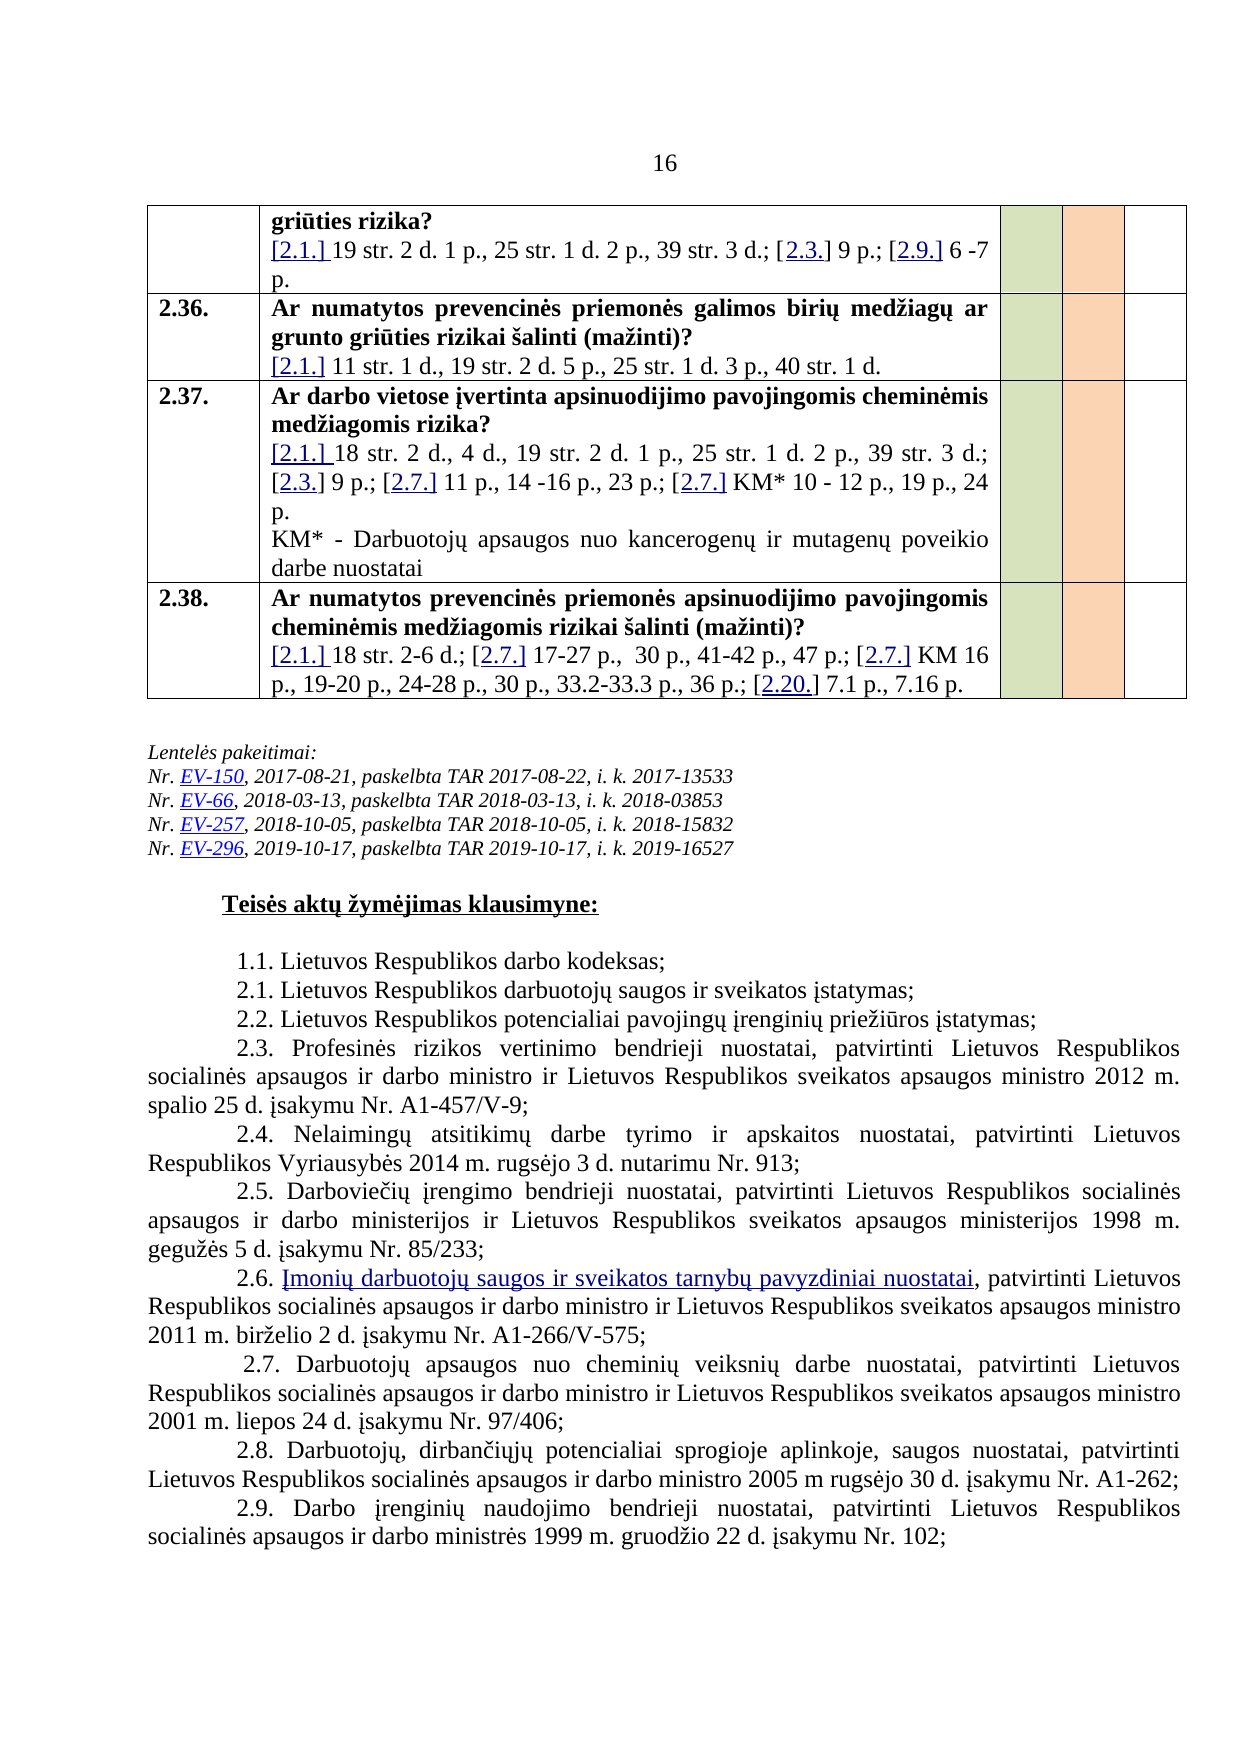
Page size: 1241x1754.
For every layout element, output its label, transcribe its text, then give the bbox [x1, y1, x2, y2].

text 2.3. Profesinės rizikos vertinimo bendrieji nuostatai, patvirtinti Lietuvos Respublikos socialinės apsaugos ir darbo ministro ir Lietuvos Respublikos sveikatos apsaugos ministro 2012 m. spalio 25 d. įsakymu Nr. A1-457/V-9; [148, 1033, 1181, 1119]
table_cell  [1001, 583, 1062, 698]
text Teisės aktų žymėjimas klausimyne: [103, 889, 1181, 918]
table_cell  [1125, 381, 1186, 582]
table_cell  [1001, 294, 1062, 380]
text Nr. EV-150, 2017-08-21, paskelbta TAR 2017-08-22, i. k. 2017-13533 [148, 764, 1181, 788]
text 2.8. Darbuotojų, dirbančiųjų potencialiai sprogioje aplinkoje, saugos nuostatai, patvirtinti Lietuvos Respublikos socialinės apsaugos ir darbo ministro 2005 m rugsėjo 30 d. įsakymu Nr. A1-262; [148, 1435, 1181, 1493]
table_cell Ar darbo vietose įvertinta apsinuodijimo pavojingomis cheminėmis medžiagomis rizika? [2.1.] 18 str. 2 d., 4 d., 19 str. 2 d. 1 p., 25 str. 1 d. 2 p., 39 str. 3 d.; [2.3.] 9 p.; [2.7.] 11 p., 14 -16 p., 23 p.; [2.7.] KM* 10 - 12 p., 19 p., 24 p. KM* - Darbuotojų apsaugos nuo kancerogenų ir mutagenų poveikio darbe nuostatai [260, 381, 1000, 582]
table_cell [1001, 206, 1062, 292]
text 2.4. Nelaimingų atsitikimų darbe tyrimo ir apskaitos nuostatai, patvirtinti Lietuvos Respublikos Vyriausybės 2014 m. rugsėjo 3 d. nutarimu Nr. 913; [148, 1119, 1181, 1176]
table_cell  [1125, 294, 1186, 380]
text Lentelės pakeitimai: [148, 740, 1181, 764]
table_cell 2.37. [148, 381, 259, 582]
table_cell  [1063, 583, 1124, 698]
table_cell [1187, 293, 1193, 380]
table_cell griūties rizika? [2.1.] 19 str. 2 d. 1 p., 25 str. 1 d. 2 p., 39 str. 3 d.; [2.3.] 9 p.; [2.9.] 6 -7 p. [260, 206, 1000, 292]
text 2.6. Įmonių darbuotojų saugos ir sveikatos tarnybų pavyzdiniai nuostatai, patvirtinti Lietuvos Respublikos socialinės apsaugos ir darbo ministro ir Lietuvos Respublikos sveikatos apsaugos ministro 2011 m. birželio 2 d. įsakymu Nr. A1-266/V-575; [148, 1263, 1181, 1349]
text Nr. EV-257, 2018-10-05, paskelbta TAR 2018-10-05, i. k. 2018-15832 [148, 812, 1181, 836]
table_cell Ar numatytos prevencinės priemonės apsinuodijimo pavojingomis cheminėmis medžiagomis rizikai šalinti (mažinti)? [2.1.] 18 str. 2-6 d.; [2.7.] 17-27 p., 30 p., 41-42 p., 47 p.; [2.7.] KM 16 p., 19-20 p., 24-28 p., 30 p., 33.2-33.3 p., 36 p.; [2.20.] 7.1 p., 7.16 p. [260, 583, 1000, 698]
table_cell 2.38. [148, 583, 259, 698]
table_cell Ar numatytos prevencinės priemonės galimos birių medžiagų ar grunto griūties rizikai šalinti (mažinti)? [2.1.] 11 str. 1 d., 19 str. 2 d. 5 p., 25 str. 1 d. 3 p., 40 str. 1 d. [260, 294, 1000, 380]
text 2.7. Darbuotojų apsaugos nuo cheminių veiksnių darbe nuostatai, patvirtinti Lietuvos Respublikos socialinės apsaugos ir darbo ministro ir Lietuvos Respublikos sveikatos apsaugos ministro 2001 m. liepos 24 d. įsakymu Nr. 97/406; [148, 1349, 1181, 1435]
table_cell [148, 206, 259, 292]
text Nr. EV-296, 2019-10-17, paskelbta TAR 2019-10-17, i. k. 2019-16527 [148, 836, 1181, 860]
table_cell  [1001, 381, 1062, 582]
table_cell [1063, 206, 1124, 292]
text 2.2. Lietuvos Respublikos potencialiai pavojingų įrenginių priežiūros įstatymas; [148, 1004, 1181, 1033]
table_cell [1187, 380, 1193, 582]
table_cell  [1063, 381, 1124, 582]
table_cell [1187, 205, 1193, 292]
table_cell  [1125, 583, 1186, 698]
text Nr. EV-66, 2018-03-13, paskelbta TAR 2018-03-13, i. k. 2018-03853 [148, 788, 1181, 812]
table_cell  [1063, 294, 1124, 380]
table_cell [1187, 582, 1193, 698]
text 2.9. Darbo įrenginių naudojimo bendrieji nuostatai, patvirtinti Lietuvos Respublikos socialinės apsaugos ir darbo ministrės 1999 m. gruodžio 22 d. įsakymu Nr. 102; [148, 1493, 1181, 1550]
text 2.1. Lietuvos Respublikos darbuotojų saugos ir sveikatos įstatymas; [148, 975, 1181, 1004]
text 1.1. Lietuvos Respublikos darbo kodeksas; [148, 946, 1181, 975]
text 2.5. Darboviečių įrengimo bendrieji nuostatai, patvirtinti Lietuvos Respublikos socialinės apsaugos ir darbo ministerijos ir Lietuvos Respublikos sveikatos apsaugos ministerijos 1998 m. gegužės 5 d. įsakymu Nr. 85/233; [148, 1176, 1181, 1263]
table_cell [1125, 206, 1186, 292]
table_cell 2.36. [148, 294, 259, 380]
